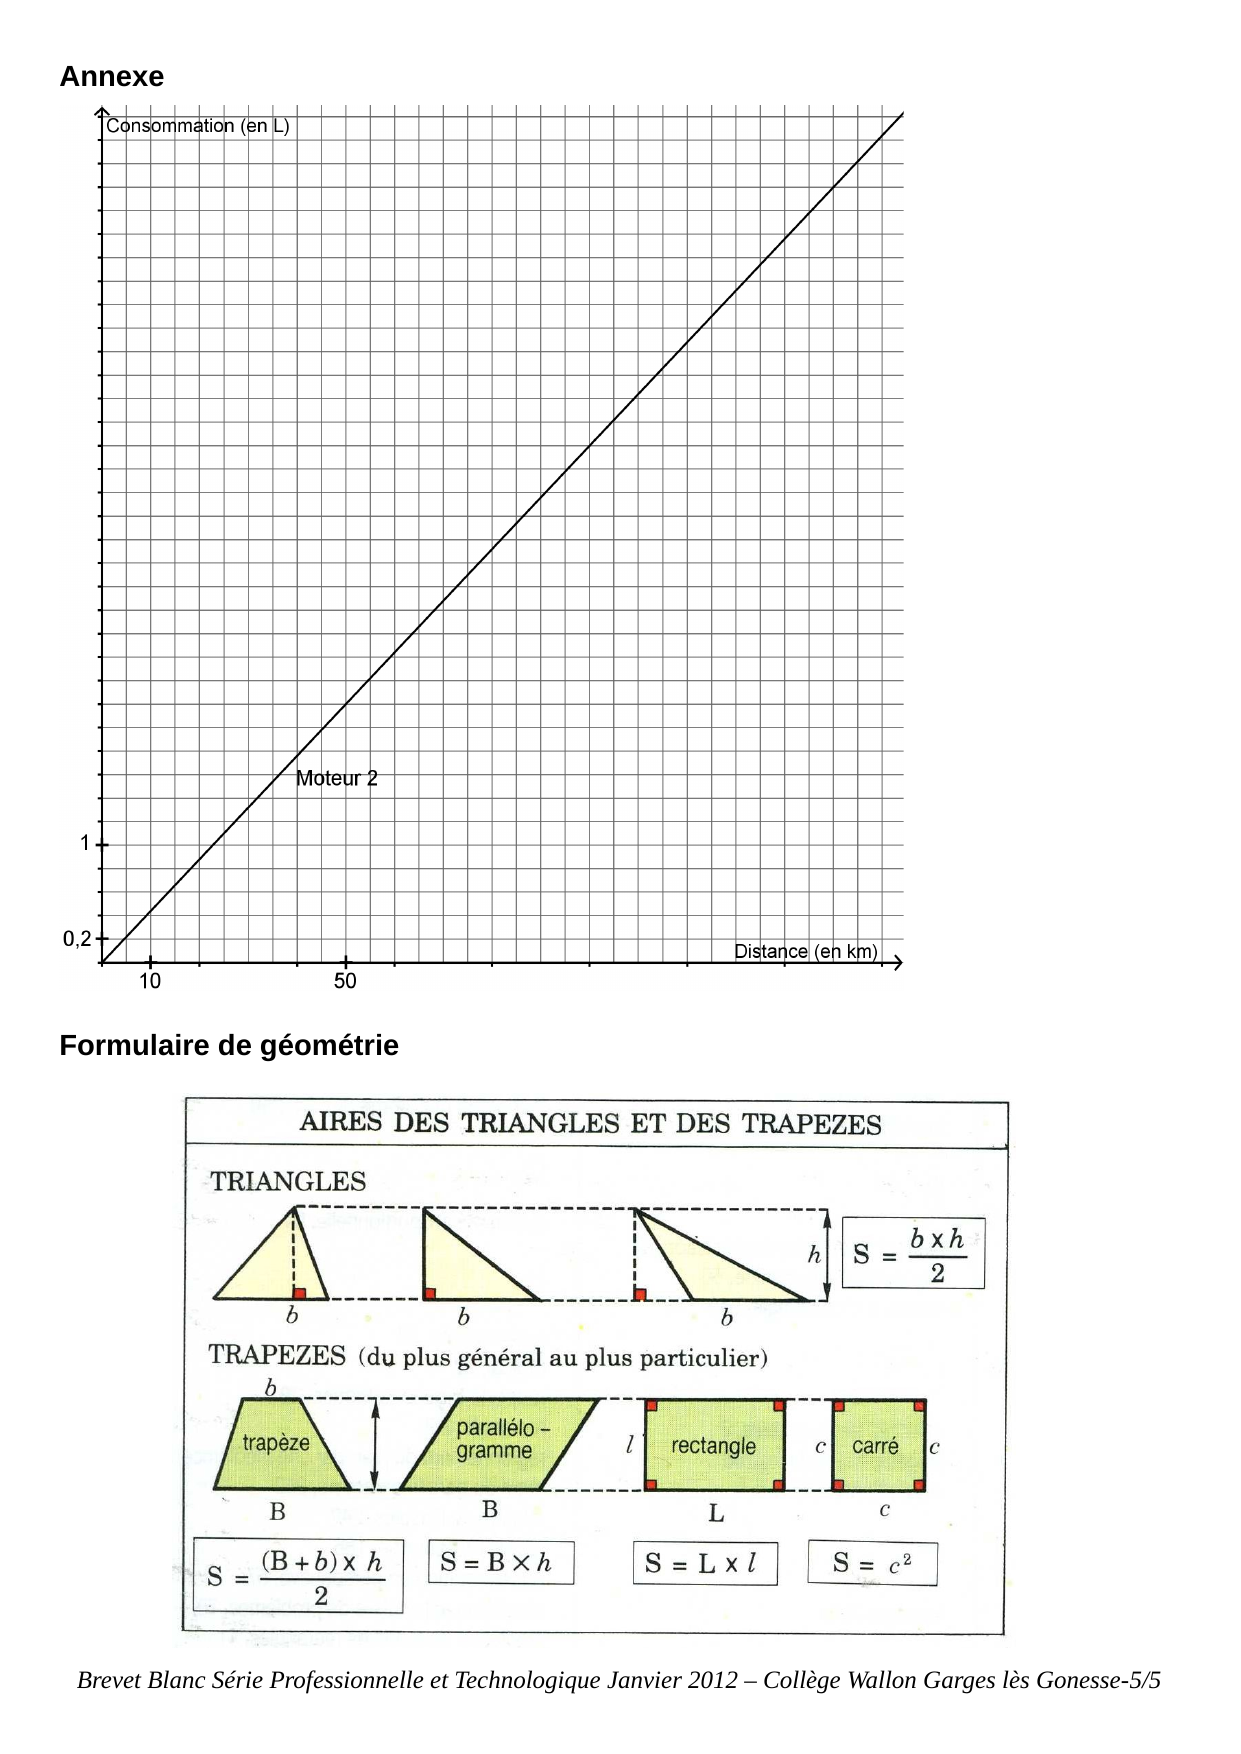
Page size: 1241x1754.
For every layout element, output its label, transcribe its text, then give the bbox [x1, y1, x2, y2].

picture [172, 1093, 1016, 1648]
subtitle Annexe [59, 59, 1181, 93]
subtitle Formulaire de géométrie [59, 1028, 1181, 1062]
picture [59, 105, 904, 991]
